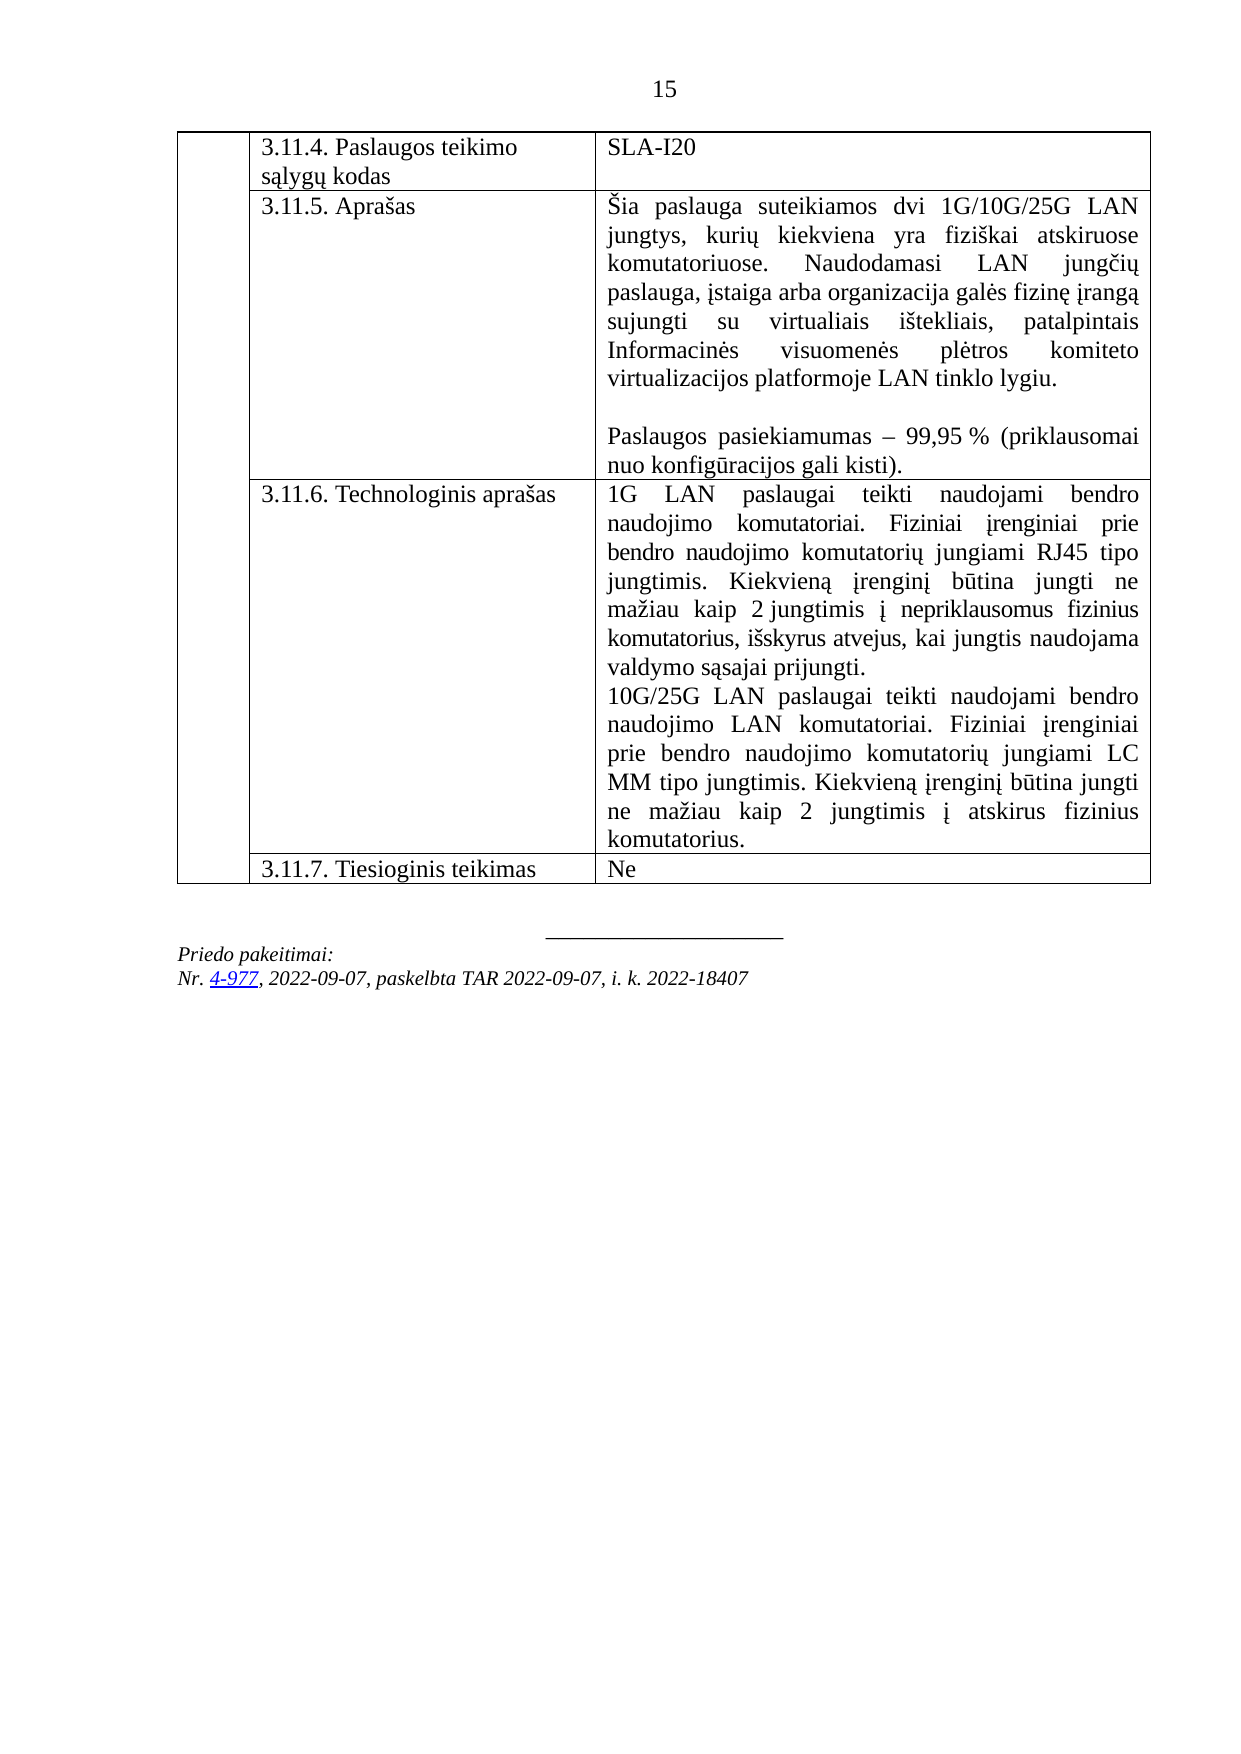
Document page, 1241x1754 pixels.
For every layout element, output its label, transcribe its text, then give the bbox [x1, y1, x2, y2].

table_cell 3.11.6. Technologinis aprašas [250, 480, 595, 853]
table_cell SLA-I20 [596, 133, 1150, 190]
table_cell [178, 133, 249, 883]
text Priedo pakeitimai: [177, 942, 1152, 966]
table_cell 3.11.5. Aprašas [250, 191, 595, 478]
table_cell 3.11.4. Paslaugos teikimo sąlygų kodas [250, 133, 595, 190]
text ___________________ [177, 913, 1152, 942]
table_cell 1G LAN paslaugai teikti naudojami bendro naudojimo komutatoriai. Fiziniai įrenginiai prie bendro naudojimo komutatorių jungiami RJ45 tipo jungtimis. Kiekvieną įrenginį būtina jungti ne mažiau kaip 2 jungtimis į nepriklausomus fizinius komutatorius, išskyrus atvejus, kai jungtis naudojama valdymo sąsajai prijungti. 10G/25G LAN paslaugai teikti naudojami bendro naudojimo LAN komutatoriai. Fiziniai įrenginiai prie bendro naudojimo komutatorių jungiami LC MM tipo jungtimis. Kiekvieną įrenginį būtina jungti ne mažiau kaip 2 jungtimis į atskirus fizinius komutatorius. [596, 480, 1150, 853]
table_cell 3.11.7. Tiesioginis teikimas [250, 854, 595, 883]
table_cell Šia paslauga suteikiamos dvi 1G/10G/25G LAN jungtys, kurių kiekviena yra fiziškai atskiruose komutatoriuose. Naudodamasi LAN jungčių paslauga, įstaiga arba organizacija galės fizinę įrangą sujungti su virtualiais ištekliais, patalpintais Informacinės visuomenės plėtros komiteto virtualizacijos platformoje LAN tinklo lygiu. Paslaugos pasiekiamumas – 99,95 % (priklausomai nuo konfigūracijos gali kisti). [596, 191, 1150, 478]
table_cell Ne [596, 854, 1150, 883]
text Nr. 4-977, 2022-09-07, paskelbta TAR 2022-09-07, i. k. 2022-18407 [177, 966, 1152, 990]
